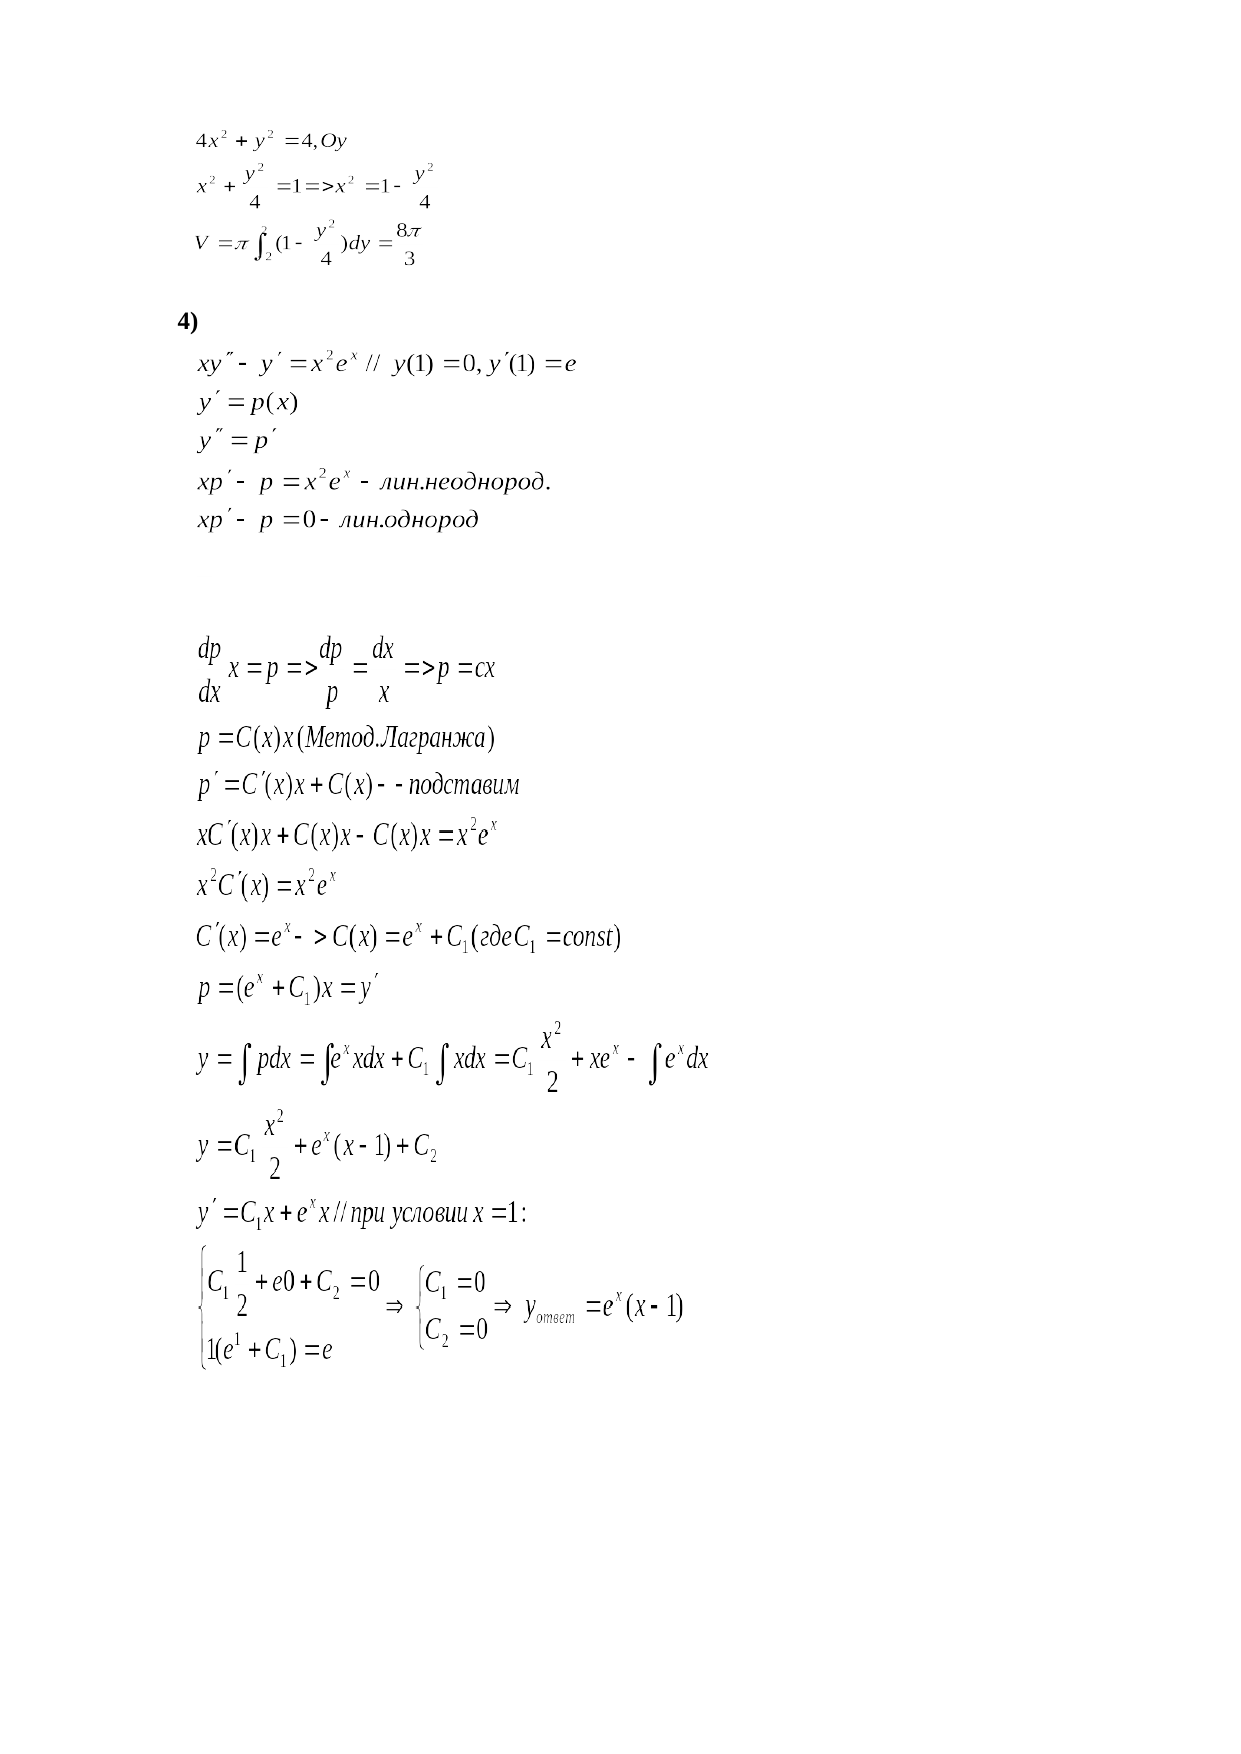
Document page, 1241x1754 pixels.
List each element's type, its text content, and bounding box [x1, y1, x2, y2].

text 4) [177, 306, 1152, 335]
